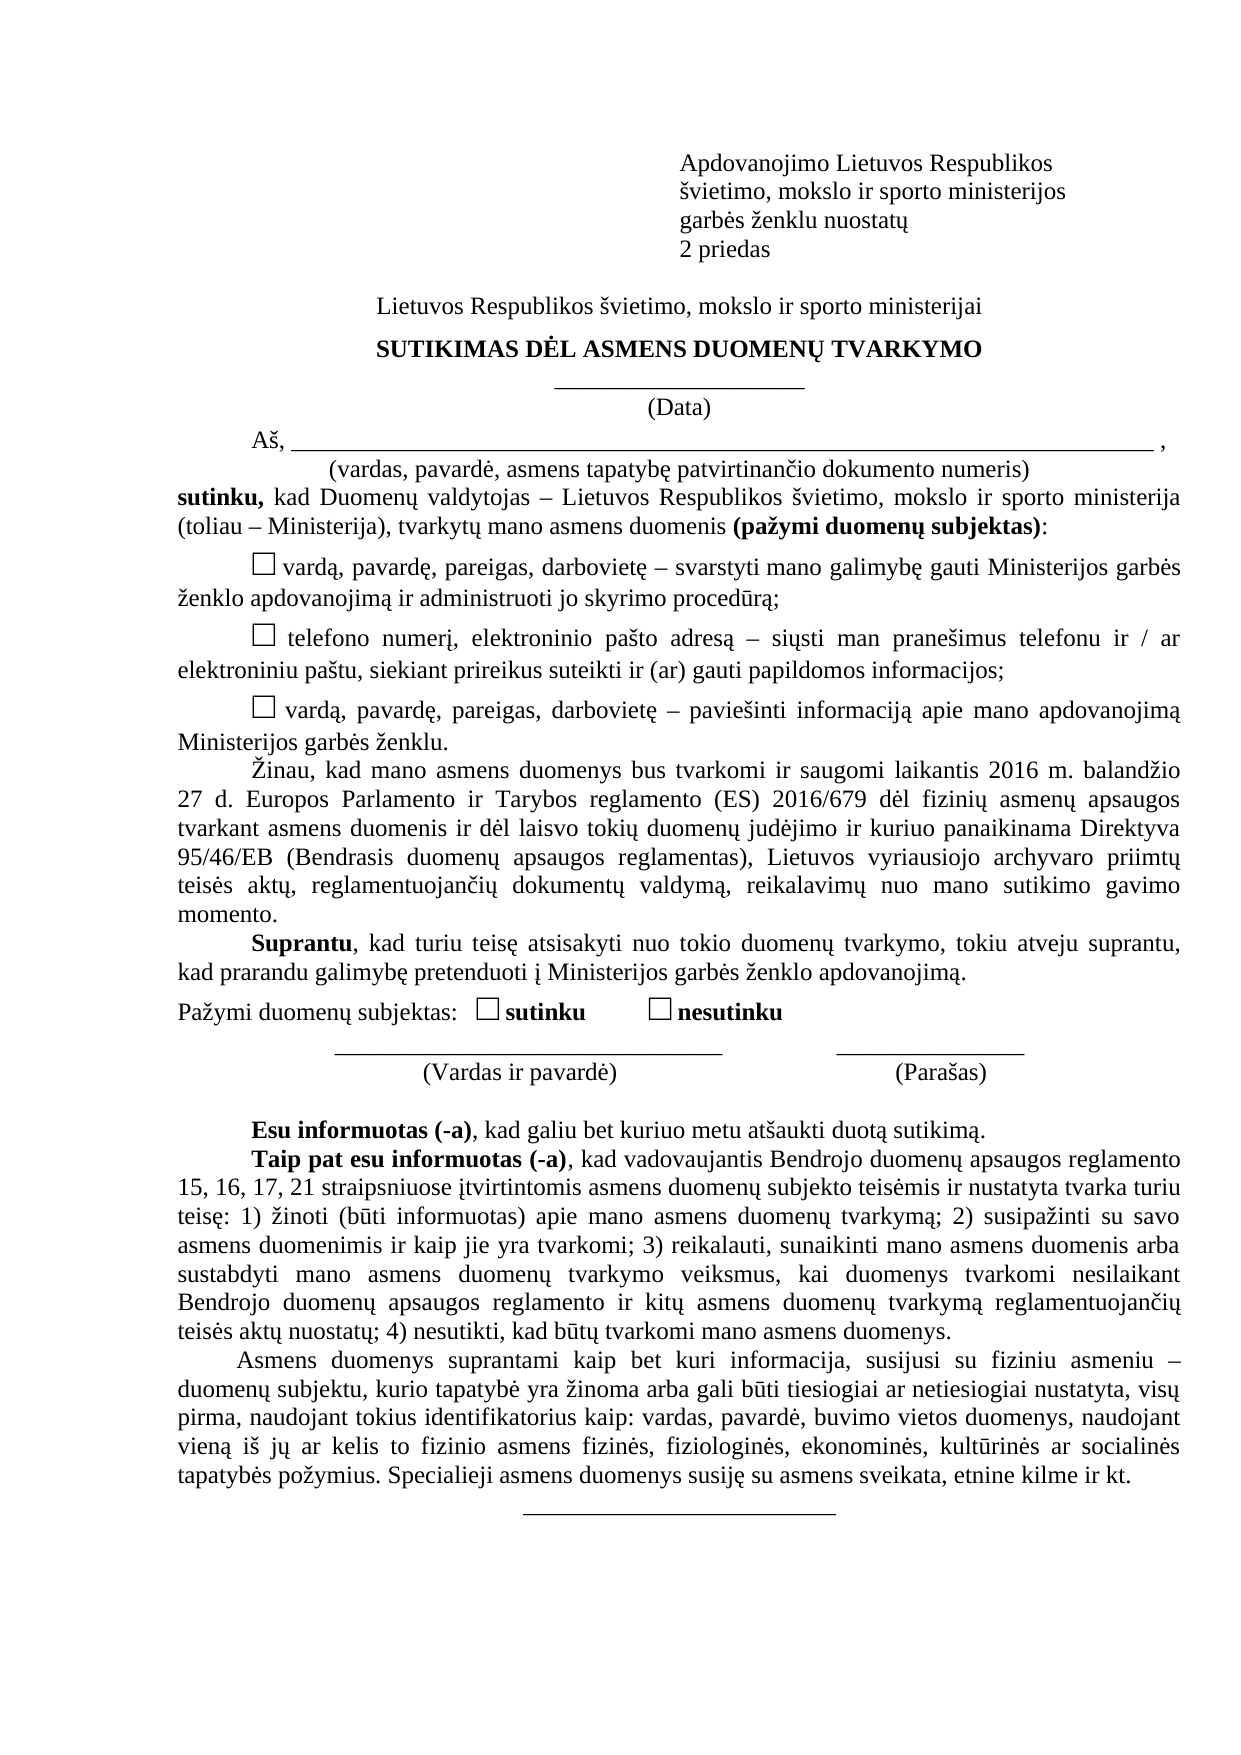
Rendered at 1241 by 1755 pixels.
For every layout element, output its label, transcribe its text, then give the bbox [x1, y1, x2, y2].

text švietimo, mokslo ir sporto ministerijos [679, 176, 1181, 205]
text Apdovanojimo Lietuvos Respublikos [679, 148, 1181, 176]
text (vardas, pavardė, asmens tapatybę patvirtinančio dokumento numeris) [177, 454, 1181, 482]
text Esu informuotas (-a), kad galiu bet kuriuo metu atšaukti duotą sutikimą. [177, 1115, 1181, 1144]
text Pažymi duomenų subjektas: □ sutinku □ nesutinku [177, 986, 1181, 1029]
text Lietuvos Respublikos švietimo, mokslo ir sporto ministerijai [177, 291, 1181, 320]
text _______________________________ _______________ [177, 1029, 1181, 1057]
text 2 priedas [679, 234, 1181, 263]
text sutinku, kad Duomenų valdytojas – Lietuvos Respublikos švietimo, mokslo ir sporto ministerija (toliau – Ministerija), tvarkytų mano asmens duomenis (pažymi duomenų subjektas): [177, 482, 1181, 540]
text □ vardą, pavardę, pareigas, darbovietę – paviešinti informaciją apie mano apdovanojimą Ministerijos garbės ženklu. [177, 684, 1181, 756]
text Suprantu, kad turiu teisę atsisakyti nuo tokio duomenų tvarkymo, tokiu atveju suprantu, kad prarandu galimybę pretenduoti į Ministerijos garbės ženklo apdovanojimą. [177, 928, 1181, 986]
text (Vardas ir pavardė) (Parašas) [177, 1057, 1181, 1086]
text Asmens duomenys suprantami kaip bet kuri informacija, susijusi su fiziniu asmeniu – duomenų subjektu, kurio tapatybė yra žinoma arba gali būti tiesiogiai ar netiesiogiai nustatyta, visų pirma, naudojant tokius identifikatorius kaip: vardas, pavardė, buvimo vietos duomenys, naudojant vieną iš jų ar kelis to fizinio asmens fizinės, fiziologinės, ekonominės, kultūrinės ar socialinės tapatybės požymius. Specialieji asmens duomenys susiję su asmens sveikata, etnine kilme ir kt. [177, 1345, 1181, 1489]
text Taip pat esu informuotas (-a), kad vadovaujantis Bendrojo duomenų apsaugos reglamento 15, 16, 17, 21 straipsniuose įtvirtintomis asmens duomenų subjekto teisėmis ir nustatyta tvarka turiu teisę: 1) žinoti (būti informuotas) apie mano asmens duomenų tvarkymą; 2) susipažinti su savo asmens duomenimis ir kaip jie yra tvarkomi; 3) reikalauti, sunaikinti mano asmens duomenis arba sustabdyti mano asmens duomenų tvarkymo veiksmus, kai duomenys tvarkomi nesilaikant Bendrojo duomenų apsaugos reglamento ir kitų asmens duomenų tvarkymą reglamentuojančių teisės aktų nuostatų; 4) nesutikti, kad būtų tvarkomi mano asmens duomenys. [177, 1144, 1181, 1345]
text (Data) [177, 392, 1181, 421]
text SUTIKIMAS DĖL ASMENS DUOMENŲ TVARKYMO [177, 334, 1181, 363]
text Aš, _____________________________________________________________________ , [177, 425, 1181, 454]
text garbės ženklu nuostatų [679, 205, 1181, 234]
text ____________________ [177, 363, 1181, 392]
text Žinau, kad mano asmens duomenys bus tvarkomi ir saugomi laikantis 2016 m. balandžio 27 d. Europos Parlamento ir Tarybos reglamento (ES) 2016/679 dėl fizinių asmenų apsaugos tvarkant asmens duomenis ir dėl laisvo tokių duomenų judėjimo ir kuriuo panaikinama Direktyva 95/46/EB (Bendrasis duomenų apsaugos reglamentas), Lietuvos vyriausiojo archyvaro priimtų teisės aktų, reglamentuojančių dokumentų valdymą, reikalavimų nuo mano sutikimo gavimo momento. [177, 756, 1181, 928]
text □ vardą, pavardę, pareigas, darbovietę – svarstyti mano galimybę gauti Ministerijos garbės ženklo apdovanojimą ir administruoti jo skyrimo procedūrą; [177, 540, 1181, 612]
text _________________________ [177, 1489, 1181, 1517]
text □ telefono numerį, elektroninio pašto adresą – siųsti man pranešimus telefonu ir / ar elektroniniu paštu, siekiant prireikus suteikti ir (ar) gauti papildomos informacijos; [177, 612, 1181, 684]
